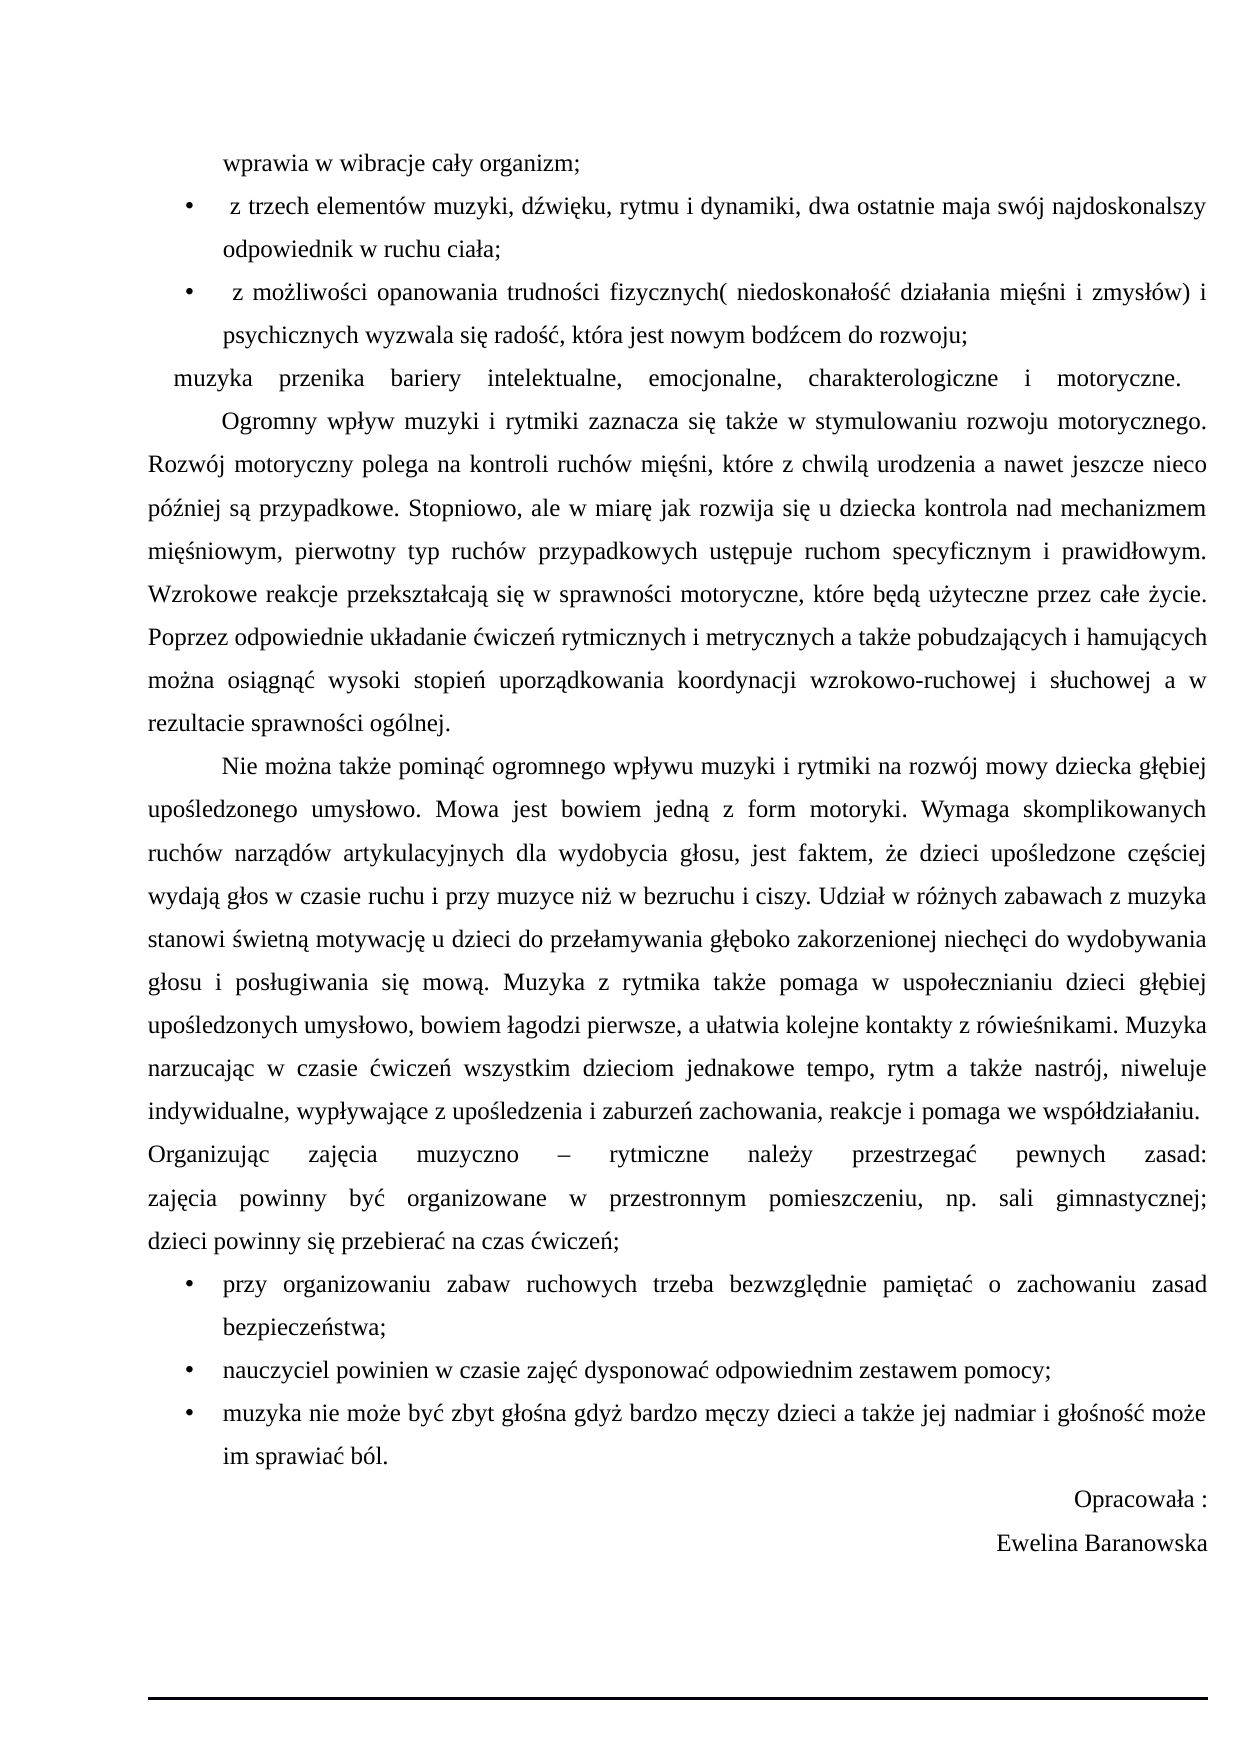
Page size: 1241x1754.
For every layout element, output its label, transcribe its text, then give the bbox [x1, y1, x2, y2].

list z możliwości opanowania trudności fizycznych( niedoskonałość działania mięśni i zmysłów) i psychicznych wyzwala się radość, która jest nowym bodźcem do rozwoju; [185, 277, 1208, 349]
list z trzech elementów muzyki, dźwięku, rytmu i dynamiki, dwa ostatnie maja swój najdoskonalszy odpowiednik w ruchu ciała; [185, 191, 1208, 263]
list przy organizowaniu zabaw ruchowych trzeba bezwzględnie pamiętać o zachowaniu zasad bezpieczeństwa; [185, 1269, 1208, 1341]
text Nie można także pominąć ogromnego wpływu muzyki i rytmiki na rozwój mowy dziecka głębiej upośledzonego umysłowo. Mowa jest bowiem jedną z form motoryki. Wymaga skomplikowanych ruchów narządów artykulacyjnych dla wydobycia głosu, jest faktem, że dzieci upośledzone częściej wydają głos w czasie ruchu i przy muzyce niż w bezruchu i ciszy. Udział w różnych zabawach z muzyka stanowi świetną motywację u dzieci do przełamywania głęboko zakorzenionej niechęci do wydobywania głosu i posługiwania się mową. Muzyka z rytmika także pomaga w uspołecznianiu dzieci głębiej upośledzonych umysłowo, bowiem łagodzi pierwsze, a ułatwia kolejne kontakty z rówieśnikami. Muzyka narzucając w czasie ćwiczeń wszystkim dzieciom jednakowe tempo, rytm a także nastrój, niweluje indywidualne, wypływające z upośledzenia i zaburzeń zachowania, reakcje i pomaga we współdziałaniu. Organizując zajęcia muzyczno – rytmiczne należy przestrzegać pewnych zasad: zajęcia powinny być organizowane w przestronnym pomieszczeniu, np. sali gimnastycznej; dzieci powinny się przebierać na czas ćwiczeń; [148, 751, 1208, 1254]
list Opracowała : [185, 1484, 1208, 1513]
list nauczyciel powinien w czasie zajęć dysponować odpowiednim zestawem pomocy; [185, 1355, 1208, 1384]
list Ewelina Baranowska [185, 1528, 1208, 1599]
list muzyka nie może być zbyt głośna gdyż bardzo męczy dzieci a także jej nadmiar i głośność może im sprawiać ból. [185, 1398, 1208, 1470]
text muzyka przenika bariery intelektualne, emocjonalne, charakterologiczne i motoryczne. Ogromny wpływ muzyki i rytmiki zaznacza się także w stymulowaniu rozwoju motorycznego. Rozwój motoryczny polega na kontroli ruchów mięśni, które z chwilą urodzenia a nawet jeszcze nieco później są przypadkowe. Stopniowo, ale w miarę jak rozwija się u dziecka kontrola nad mechanizmem mięśniowym, pierwotny typ ruchów przypadkowych ustępuje ruchom specyficznym i prawidłowym. Wzrokowe reakcje przekształcają się w sprawności motoryczne, które będą użyteczne przez całe życie. Poprzez odpowiednie układanie ćwiczeń rytmicznych i metrycznych a także pobudzających i hamujących można osiągnąć wysoki stopień uporządkowania koordynacji wzrokowo-ruchowej i słuchowej a w rezultacie sprawności ogólnej. [148, 363, 1208, 737]
list wprawia w wibracje cały organizm; [185, 148, 1208, 176]
